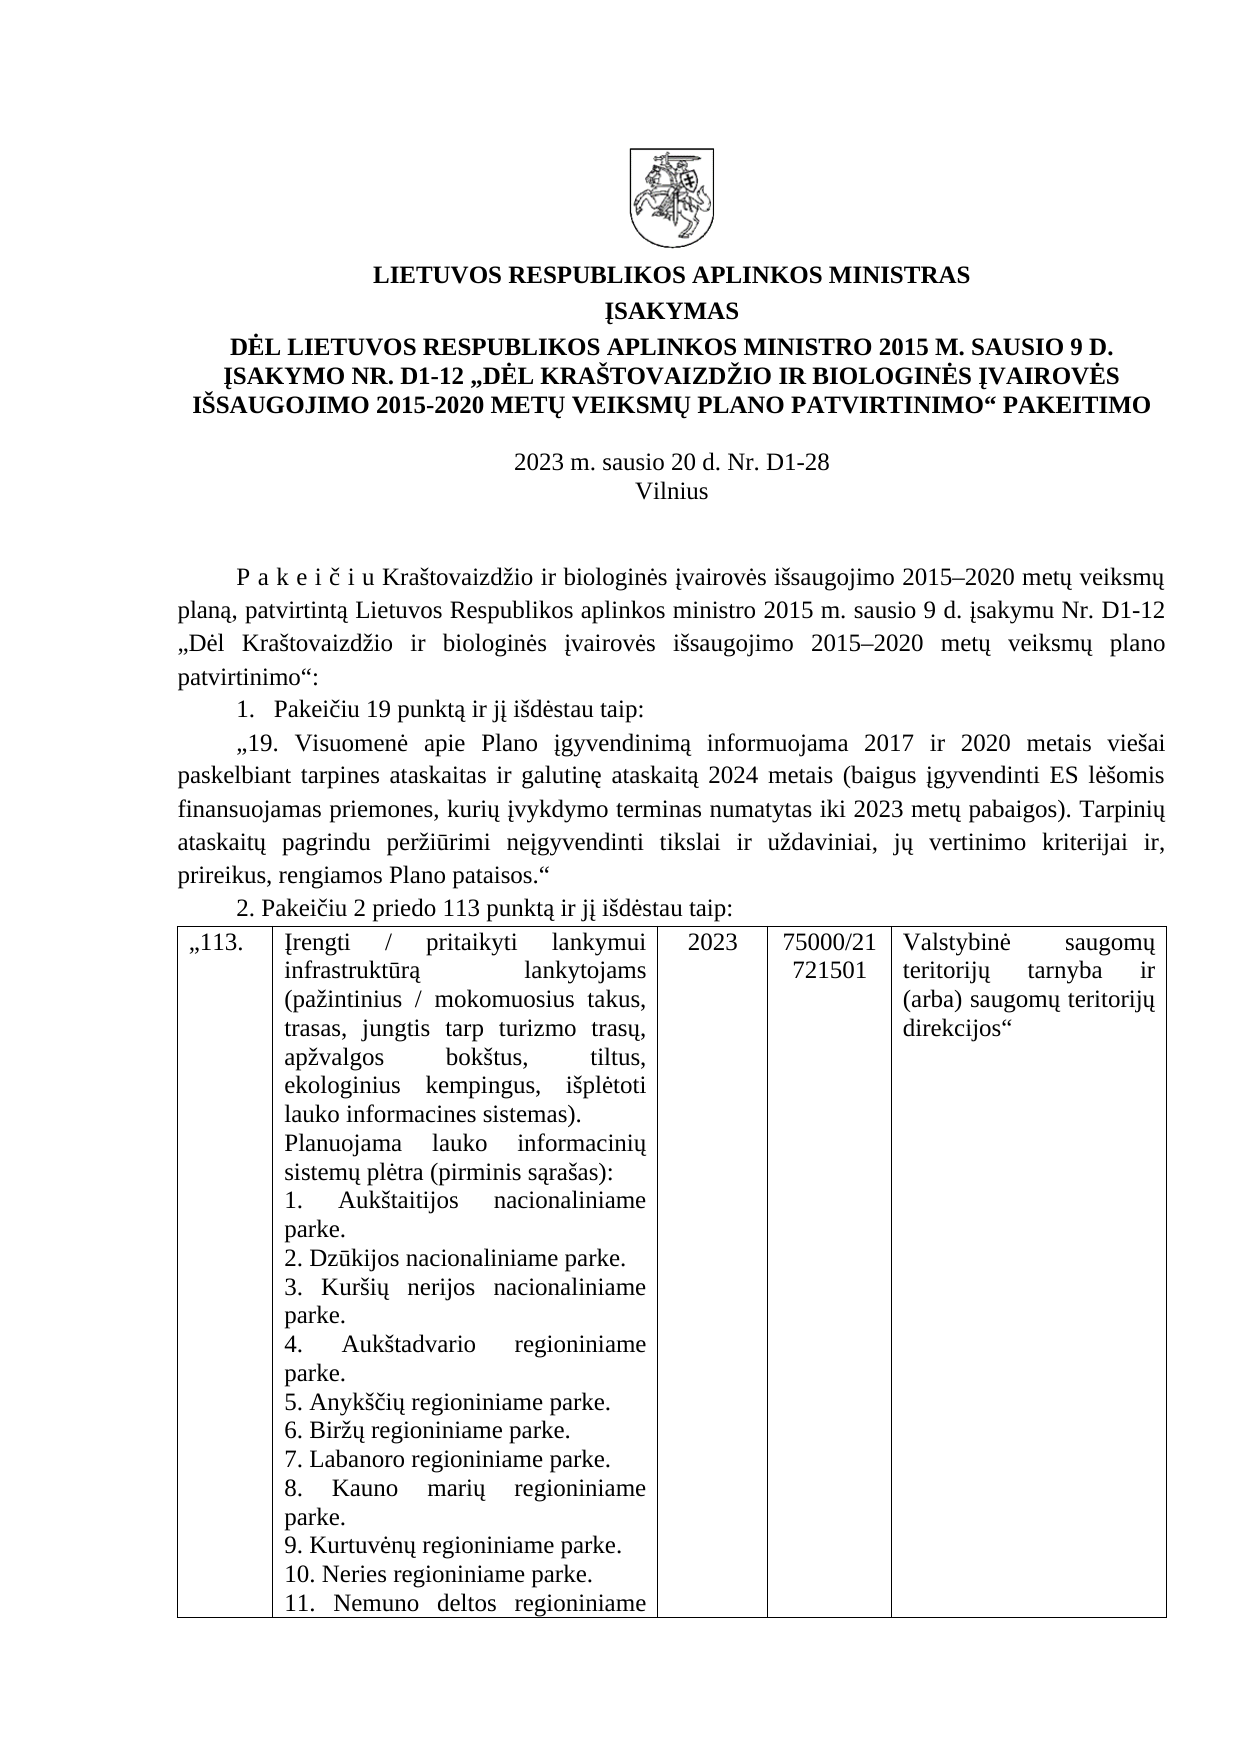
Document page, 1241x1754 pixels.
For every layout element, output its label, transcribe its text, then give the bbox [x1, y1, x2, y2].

text DĖL LIETUVOS RESPUBLIKOS APLINKOS MINISTRO 2015 M. SAUSIO 9 D. ĮSAKYMO NR. D1-12 „DĖL KRAŠTOVAIZDŽIO IR BIOLOGINĖS ĮVAIROVĖS IŠSAUGOJIMO 2015-2020 METŲ VEIKSMŲ PLANO PATVIRTINIMO“ PAKEITIMO [177, 332, 1166, 419]
table_header 2023 [658, 927, 767, 1617]
table_header „113. [178, 927, 272, 1617]
text „19. Visuomenė apie Plano įgyvendinimą informuojama 2017 ir 2020 metais viešai paskelbiant tarpines ataskaitas ir galutinę ataskaitą 2024 metais (baigus įgyvendinti ES lėšomis finansuojamas priemones, kurių įvykdymo terminas numatytas iki 2023 metų pabaigos). Tarpinių ataskaitų pagrindu peržiūrimi neįgyvendinti tikslai ir uždaviniai, jų vertinimo kriterijai ir, prireikus, rengiamos Plano pataisos.“ [177, 728, 1166, 888]
text LIETUVOS RESPUBLIKOS APLINKOS MINISTRAS [177, 260, 1166, 289]
text 1. Pakeičiu 19 punktą ir jį išdėstau taip: [236, 694, 1166, 723]
text ĮSAKYMAS [177, 296, 1166, 325]
text Vilnius [177, 476, 1166, 505]
text P a k e i č i u Kraštovaizdžio ir biologinės įvairovės išsaugojimo 2015–2020 metų veiksmų planą, patvirtintą Lietuvos Respublikos aplinkos ministro 2015 m. sausio 9 d. įsakymu Nr. D1-12 „Dėl Kraštovaizdžio ir biologinės įvairovės išsaugojimo 2015–2020 metų veiksmų plano patvirtinimo“: [177, 562, 1166, 690]
text 2023 m. sausio 20 d. Nr. D1-28 [177, 447, 1166, 476]
table_header 75000/21 721501 [768, 927, 891, 1617]
table_header Valstybinė saugomų teritorijų tarnyba ir (arba) saugomų teritorijų direkcijos“ [892, 927, 1166, 1617]
table_header Įrengti / pritaikyti lankymui infrastruktūrą lankytojams (pažintinius / mokomuosius takus, trasas, jungtis tarp turizmo trasų, apžvalgos bokštus, tiltus, ekologinius kempingus, išplėtoti lauko informacines sistemas). Planuojama lauko informacinių sistemų plėtra (pirminis sąrašas): 1. Aukštaitijos nacionaliniame parke. 2. Dzūkijos nacionaliniame parke. 3. Kuršių nerijos nacionaliniame parke. 4. Aukštadvario regioniniame parke. 5. Anykščių regioniniame parke. 6. Biržų regioniniame parke. 7. Labanoro regioniniame parke. 8. Kauno marių regioniniame parke. 9. Kurtuvėnų regioniniame parke. 10. Neries regioniniame parke. 11. Nemuno deltos regioniniame [273, 927, 657, 1617]
text 2. Pakeičiu 2 priedo 113 punktą ir jį išdėstau taip: [177, 893, 1166, 921]
